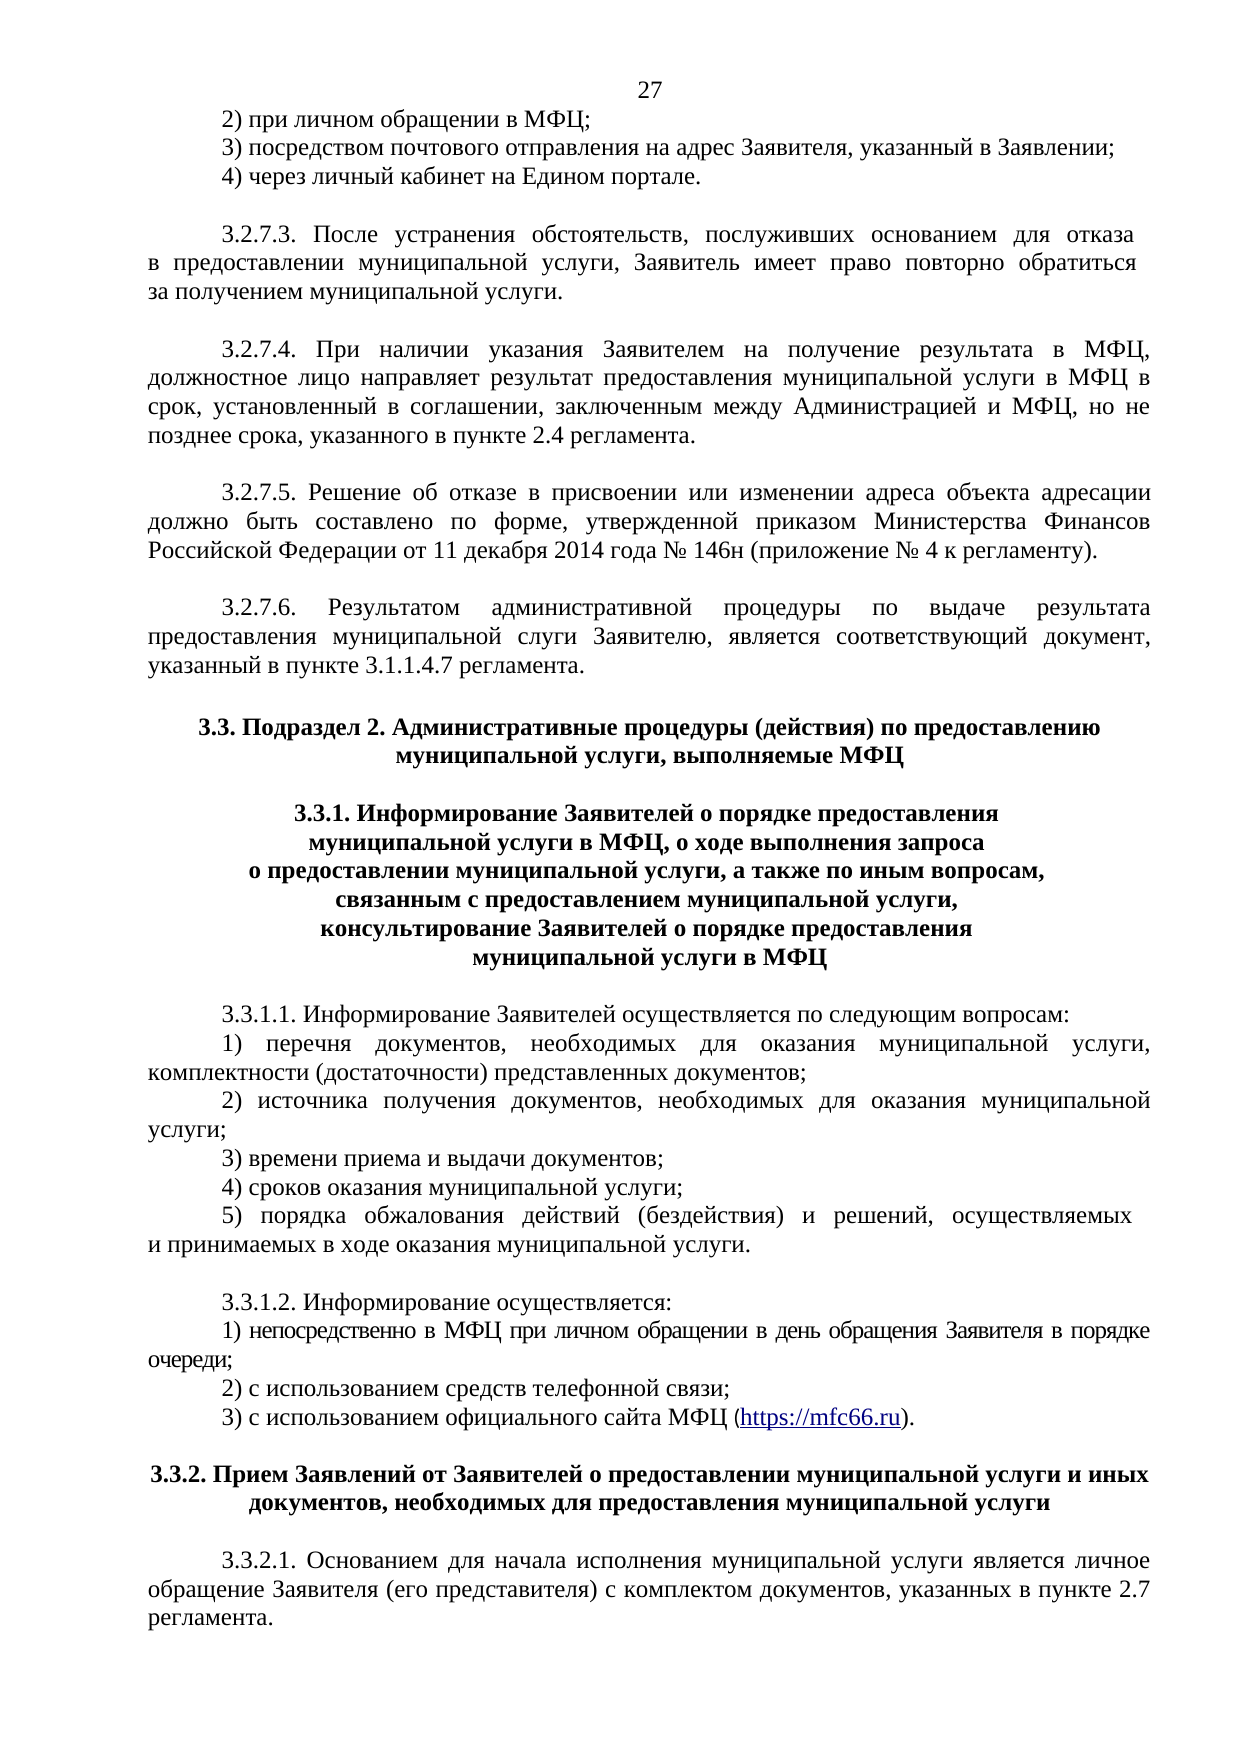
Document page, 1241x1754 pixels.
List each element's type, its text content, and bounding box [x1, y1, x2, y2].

text 3.3.1.1. Информирование Заявителей осуществляется по следующим вопросам: [148, 999, 1152, 1028]
text 2) при личном обращении в МФЦ; [148, 104, 1152, 132]
text 3.2.7.4. При наличии указания Заявителем на получение результата в МФЦ, должностное лицо направляет результат предоставления муниципальной услуги в МФЦ в срок, установленный в соглашении, заключенным между Администрацией и МФЦ, но не позднее срока, указанного в пункте 2.4 регламента. [148, 334, 1152, 449]
text 3.2.7.6. Результатом административной процедуры по выдаче результата предоставления муниципальной слуги Заявителю, является соответствующий документ, указанный в пункте 3.1.1.4.7 регламента. [148, 592, 1152, 679]
text 4) сроков оказания муниципальной услуги; [148, 1172, 1152, 1200]
text 3) посредством почтового отправления на адрес Заявителя, указанный в Заявлении; [148, 132, 1152, 161]
text 3.3.1.2. Информирование осуществляется: [148, 1287, 1152, 1315]
text муниципальной услуги в МФЦ, о ходе выполнения запроса [148, 827, 1152, 855]
text 1) перечня документов, необходимых для оказания муниципальной услуги, комплектности (достаточности) представленных документов; [148, 1028, 1152, 1085]
text о предоставлении муниципальной услуги, а также по иным вопросам, [148, 855, 1152, 884]
text 3.2.7.5. Решение об отказе в присвоении или изменении адреса объекта адресации должно быть составлено по форме, утвержденной приказом Министерства Финансов Российской Федерации от 11 декабря 2014 года № 146н (приложение № 4 к регламенту). [148, 477, 1152, 564]
text 3.3.2.1. Основанием для начала исполнения муниципальной услуги является личное обращение Заявителя (его представителя) с комплектом документов, указанных в пункте 2.7 регламента. [148, 1545, 1152, 1631]
text 2) с использованием средств телефонной связи; [148, 1373, 1152, 1402]
text 3) с использованием официального сайта МФЦ (https://mfc66.ru). [148, 1402, 1152, 1431]
text 2) источника получения документов, необходимых для оказания муниципальной услуги; [148, 1085, 1152, 1143]
text 3) времени приема и выдачи документов; [148, 1143, 1152, 1172]
subtitle 3.3. Подраздел 2. Административные процедуры (действия) по предоставлению муниципальной услуги, выполняемые МФЦ [148, 712, 1152, 769]
text муниципальной услуги в МФЦ [148, 942, 1152, 970]
text 3.2.7.3. После устранения обстоятельств, послуживших основанием для отказа в предоставлении муниципальной услуги, Заявитель имеет право повторно обратиться за получением муниципальной услуги. [148, 219, 1152, 305]
text консультирование Заявителей о порядке предоставления [148, 913, 1152, 942]
text 3.3.2. Прием Заявлений от Заявителей о предоставлении муниципальной услуги и иных документов, необходимых для предоставления муниципальной услуги [148, 1459, 1152, 1516]
text связанным с предоставлением муниципальной услуги, [148, 884, 1152, 913]
text 3.3.1. Информирование Заявителей о порядке предоставления [148, 798, 1152, 827]
text 4) через личный кабинет на Едином портале. [148, 161, 1152, 190]
text 5) порядка обжалования действий (бездействия) и решений, осуществляемых и принимаемых в ходе оказания муниципальной услуги. [148, 1200, 1152, 1258]
text 1) непосредственно в МФЦ при личном обращении в день обращения Заявителя в порядке очереди; [148, 1315, 1152, 1373]
